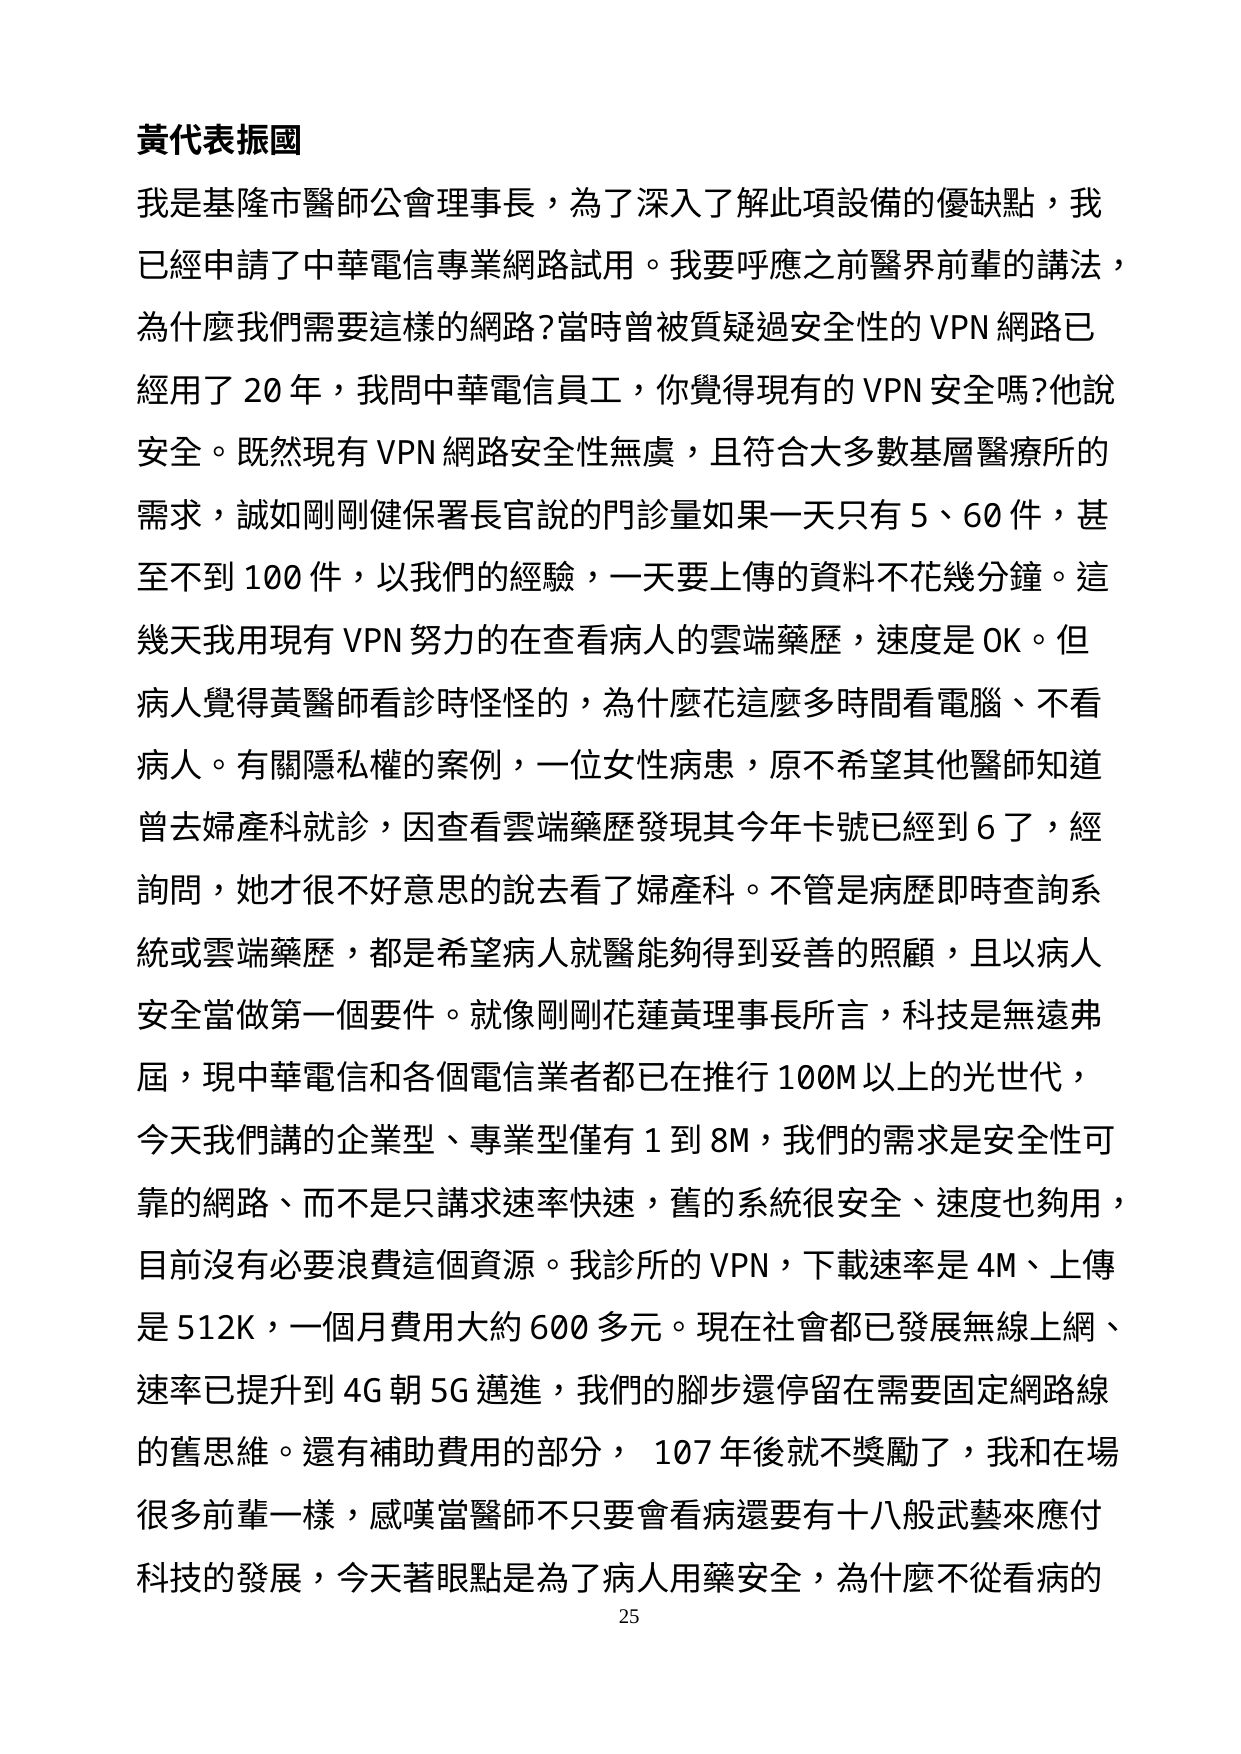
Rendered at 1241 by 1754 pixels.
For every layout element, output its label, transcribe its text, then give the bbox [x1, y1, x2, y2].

text 黃代表振國 [136, 96, 1122, 159]
text 我是基隆市醫師公會理事長，為了深入了解此項設備的優缺點，我已經申請了中華電信專業網路試用。我要呼應之前醫界前輩的講法，為什麼我們需要這樣的網路?當時曾被質疑過安全性的VPN網路已經用了20年，我問中華電信員工，你覺得現有的VPN安全嗎?他說安全。既然現有VPN網路安全性無虞，且符合大多數基層醫療所的需求，誠如剛剛健保署長官說的門診量如果一天只有5、60件，甚至不到100件，以我們的經驗，一天要上傳的資料不花幾分鐘。這幾天我用現有VPN努力的在查看病人的雲端藥歷，速度是OK。但病人覺得黃醫師看診時怪怪的，為什麼花這麼多時間看電腦、不看病人。有關隱私權的案例，一位女性病患，原不希望其他醫師知道曾去婦產科就診，因查看雲端藥歷發現其今年卡號已經到6了，經詢問，她才很不好意思的說去看了婦產科。不管是病歷即時查詢系統或雲端藥歷，都是希望病人就醫能夠得到妥善的照顧，且以病人安全當做第一個要件。就像剛剛花蓮黃理事長所言，科技是無遠弗屆，現中華電信和各個電信業者都已在推行100M以上的光世代，今天我們講的企業型、專業型僅有1到8M，我們的需求是安全性可靠的網路、而不是只講求速率快速，舊的系統很安全、速度也夠用，目前沒有必要浪費這個資源。我診所的VPN，下載速率是4M、上傳是512K，一個月費用大約600多元。現在社會都已發展無線上網、速率已提升到4G朝5G邁進，我們的腳步還停留在需要固定網路線的舊思維。還有補助費用的部分， 107年後就不獎勵了，我和在場很多前輩一樣，感嘆當醫師不只要會看病還要有十八般武藝來應付科技的發展，今天著眼點是為了病人用藥安全，為什麼不從看病的品質為考量、去找出用藥重複性特別高的醫療院所，為須安裝的對象，而是讓一般平時已注重病人用藥安全且醫療品質非常好的醫師，強制做額外的網路升級動作。 [136, 159, 1122, 1596]
